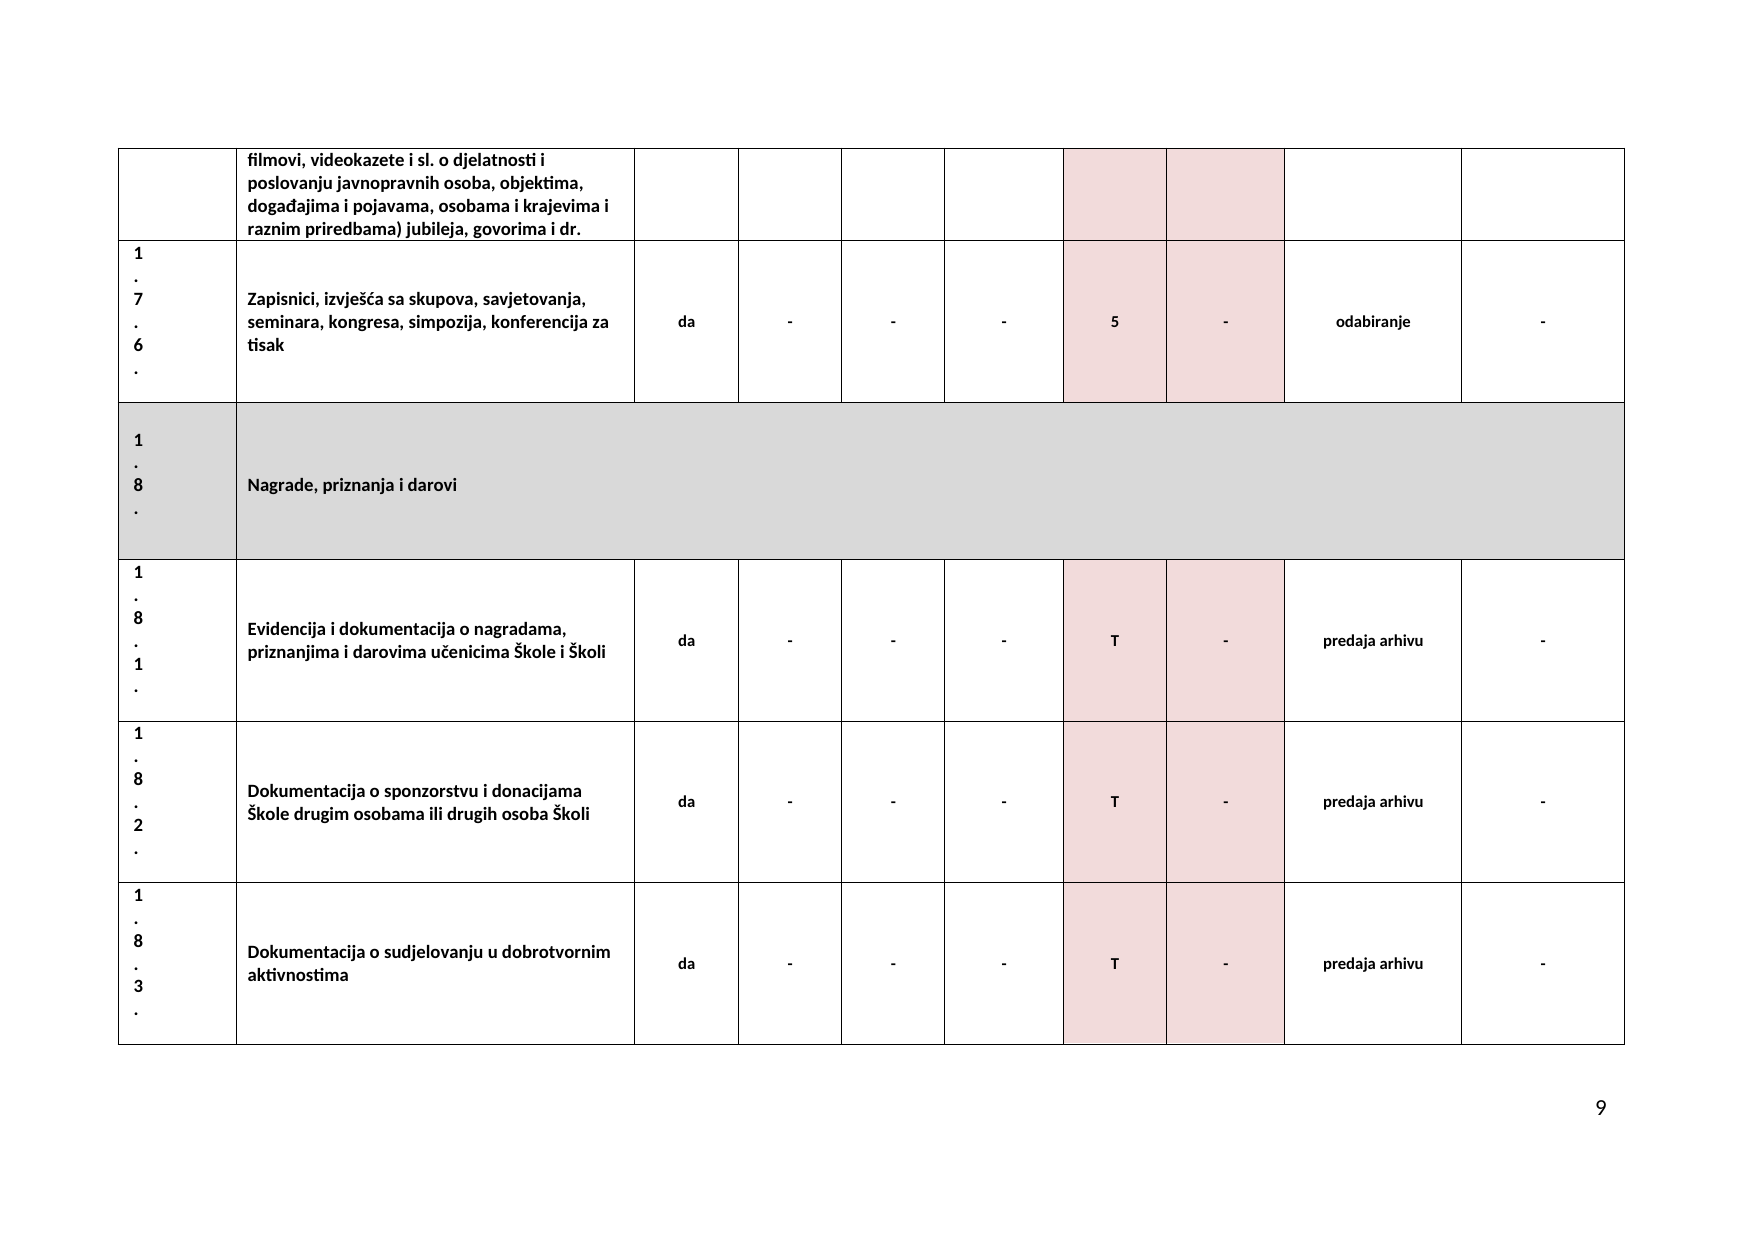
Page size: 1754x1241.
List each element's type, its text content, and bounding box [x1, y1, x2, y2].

table_cell - [842, 722, 944, 882]
table_cell - [945, 560, 1063, 721]
table_cell - [1167, 722, 1284, 882]
table_cell - [739, 149, 841, 240]
table_cell - [1462, 149, 1624, 240]
table_cell - [1462, 241, 1624, 402]
table_cell - [739, 883, 841, 1043]
table_cell T [1064, 560, 1166, 721]
table_cell Nagrade, priznanja i darovi [237, 403, 1624, 559]
table_cell - [842, 560, 944, 721]
table_cell da [635, 883, 738, 1043]
table_cell predaja arhivu [1285, 722, 1461, 882]
table_cell - [1167, 149, 1284, 240]
table_cell Dokumentacija o sudjelovanju u dobrotvornim aktivnostima [237, 883, 634, 1043]
table_cell - [739, 241, 841, 402]
table_cell da [635, 722, 738, 882]
table_cell [119, 241, 236, 402]
table_cell predaja arhivu [1285, 883, 1461, 1043]
table_cell - [945, 883, 1063, 1043]
table_cell [119, 149, 236, 240]
table_cell da [635, 241, 738, 402]
table_cell Evidencija i dokumentacija o nagradama, priznanjima i darovima učenicima Škole i Školi [237, 560, 634, 721]
table_cell - [842, 241, 944, 402]
table_cell - [945, 241, 1063, 402]
table_cell - [739, 560, 841, 721]
table_cell - [739, 722, 841, 882]
table_cell - [945, 149, 1063, 240]
table_cell filmovi, videokazete i sl. o djelatnosti i poslovanju javnopravnih osoba, objektima, događajima i pojavama, osobama i krajevima i raznim priredbama) jubileja, govorima i dr. [237, 149, 634, 240]
table_cell - [1462, 560, 1624, 721]
table_cell 5 [1064, 241, 1166, 402]
table_cell [119, 403, 236, 559]
table_cell - [1462, 883, 1624, 1043]
table_cell [1285, 149, 1461, 240]
table_cell [635, 149, 738, 240]
table_cell Zapisnici, izvješća sa skupova, savjetovanja, seminara, kongresa, simpozija, konferencija za tisak [237, 241, 634, 402]
table_cell - [945, 722, 1063, 882]
table_cell T [1064, 883, 1166, 1043]
table_cell da [635, 560, 738, 721]
table_cell - [1167, 883, 1284, 1043]
table_cell - [1462, 722, 1624, 882]
table_cell [119, 560, 236, 721]
table_cell - [842, 883, 944, 1043]
table_cell [1064, 149, 1166, 240]
table_cell Dokumentacija o sponzorstvu i donacijama Škole drugim osobama ili drugih osoba Školi [237, 722, 634, 882]
table_cell predaja arhivu [1285, 560, 1461, 721]
table_cell - [1167, 560, 1284, 721]
table_cell odabiranje [1285, 241, 1461, 402]
table_cell - [842, 149, 944, 240]
table_cell [119, 722, 236, 882]
table_cell [119, 883, 236, 1043]
table_cell - [1167, 241, 1284, 402]
table_cell T [1064, 722, 1166, 882]
